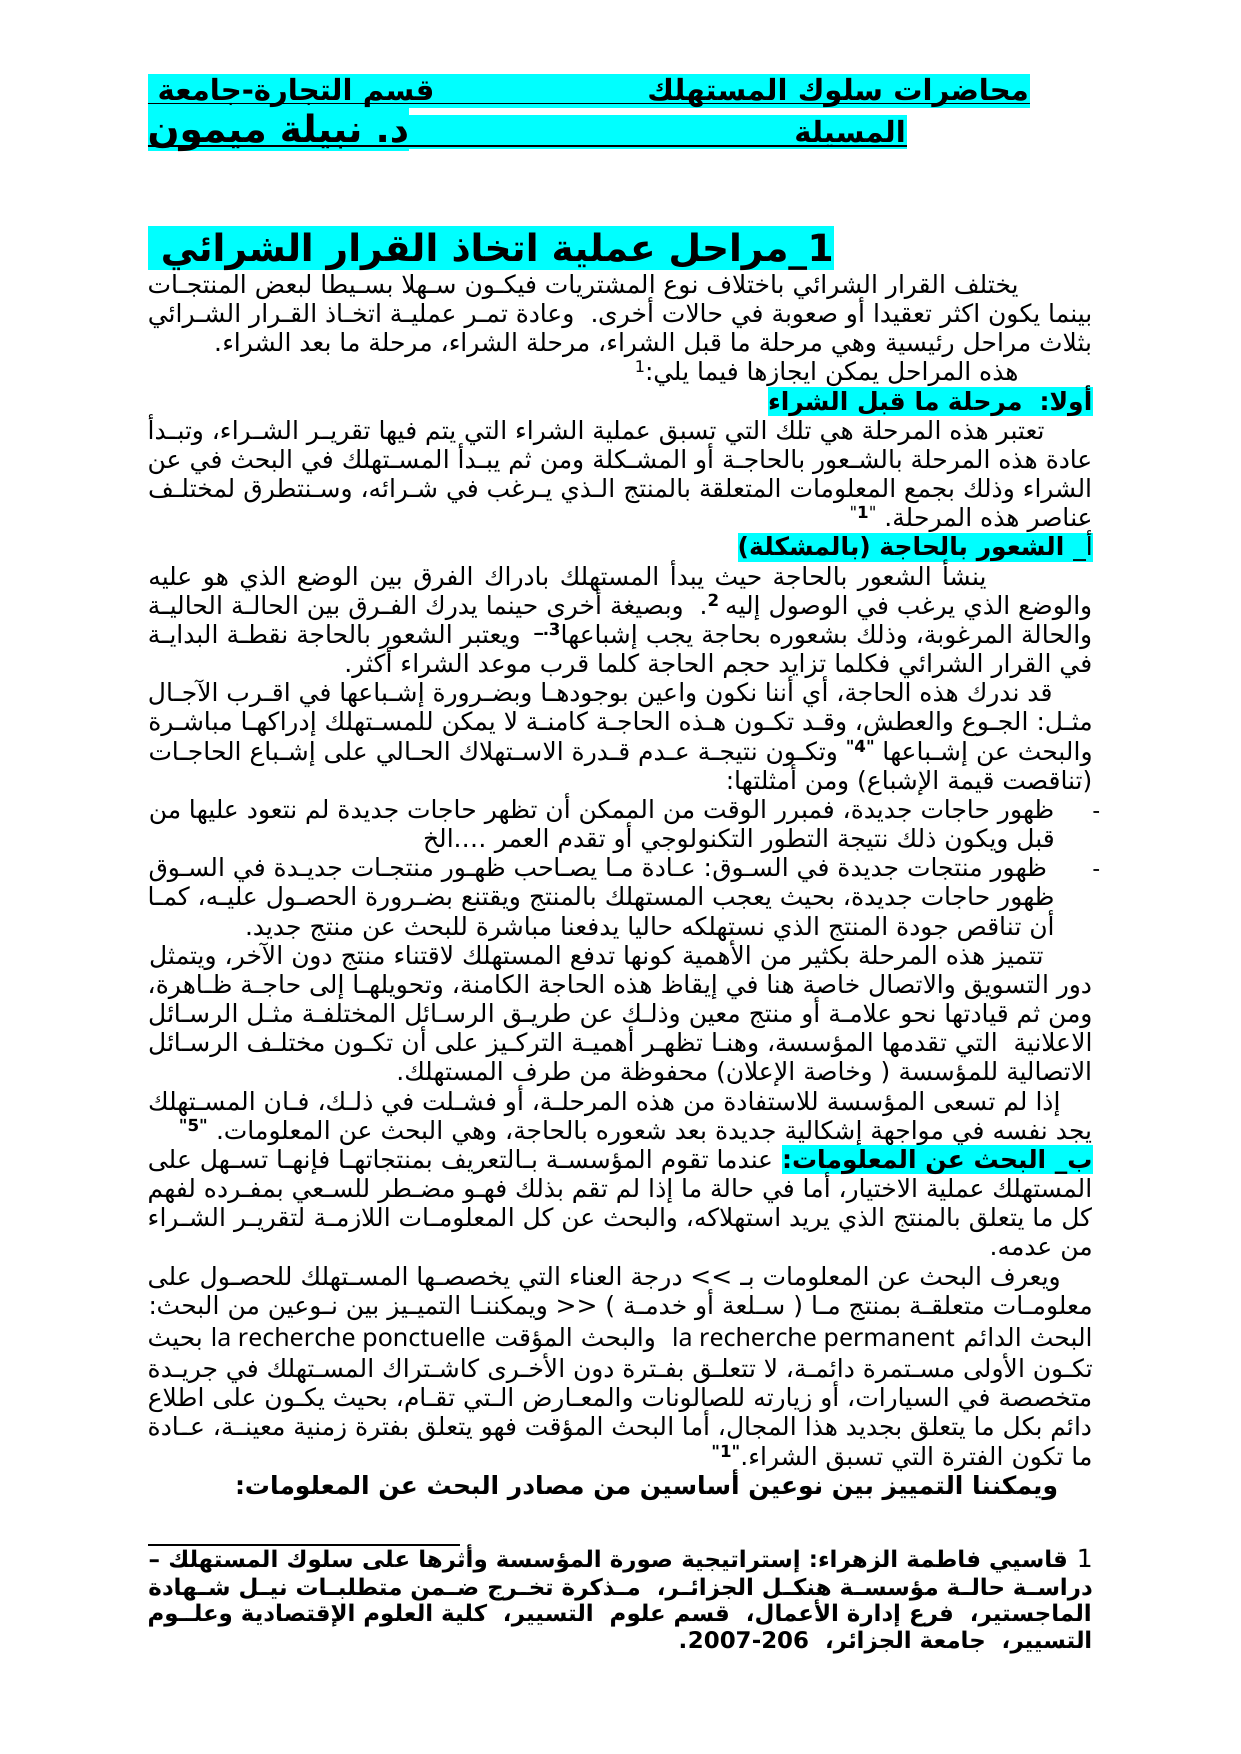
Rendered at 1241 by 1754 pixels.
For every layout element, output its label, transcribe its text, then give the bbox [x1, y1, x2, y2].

text أ_ الشعور بالحاجة (بالمشكلة) [148, 533, 1093, 562]
text هذه المراحل يمكن ايجازها فيما يلي: [148, 358, 1093, 387]
text يختلف القرار الشرائي باختلاف نوع المشتريات فيكون سهلا بسيطا لبعض المنتجات بينما يكون اكثر تعقيدا أو صعوبة في حالات أخرى. وعادة تمر عملية اتخاذ القرار الشرائي بثلاث مراحل رئيسية وهي مرحلة ما قبل الشراء، مرحلة الشراء، مرحلة ما بعد الشراء. [148, 270, 1093, 358]
list ظهور منتجات جديدة في السوق: عادة ما يصاحب ظهور منتجات جديدة في السوق ظهور حاجات جديدة، بحيث يعجب المستهلك بالمنتج ويقتنع بضرورة الحصول عليه، كما أن تناقص جودة المنتج الذي نستهلكه حاليا يدفعنا مباشرة للبحث عن منتج جديد. [148, 853, 1093, 941]
text ب_ البحث عن المعلومات: عندما تقوم المؤسسة بالتعريف بمنتجاتها فإنها تسهل على المستهلك عملية الاختيار، أما في حالة ما إذا لم تقم بذلك فهو مضطر للسعي بمفرده لفهم كل ما يتعلق بالمنتج الذي يريد استهلاكه، والبحث عن كل المعلومات اللازمة لتقرير الشراء من عدمه. [148, 1145, 1093, 1262]
text أولا: مرحلة ما قبل الشراء [148, 387, 1093, 416]
text إذا لم تسعى المؤسسة للاستفادة من هذه المرحلة، أو فشلت في ذلك، فان المستهلك يجد نفسه في مواجهة إشكالية جديدة بعد شعوره بالحاجة، وهي البحث عن المعلومات. "5" [148, 1087, 1093, 1145]
text تتميز هذه المرحلة بكثير من الأهمية كونها تدفع المستهلك لاقتناء منتج دون الآخر، ويتمثل دور التسويق والاتصال خاصة هنا في إيقاظ هذه الحاجة الكامنة، وتحويلها إلى حاجة ظاهرة، ومن ثم قيادتها نحو علامة أو منتج معين وذلك عن طريق الرسائل المختلفة مثل الرسائل الاعلانية التي تقدمها المؤسسة، وهنا تظهر أهمية التركيز على أن تكون مختلف الرسائل الاتصالية للمؤسسة ( وخاصة الإعلان) محفوظة من طرف المستهلك. [148, 941, 1093, 1087]
text 1_مراحل عملية اتخاذ القرار الشرائي [148, 226, 1093, 270]
text ويعرف البحث عن المعلومات بـ >> درجة العناء التي يخصصها المستهلك للحصول على معلومات متعلقة بمنتج ما ( سلعة أو خدمة ) << ويمكننا التمييز بين نوعين من البحث: البحث الدائم la recherche permanent والبحث المؤقت la recherche ponctuelle بحيث تكون الأولى مستمرة دائمة، لا تتعلق بفترة دون الأخرى كاشتراك المستهلك في جريدة متخصصة في السيارات، أو زيارته للصالونات والمعارض التي تقام، بحيث يكون على اطلاع دائم بكل ما يتعلق بجديد هذا المجال، أما البحث المؤقت فهو يتعلق بفترة زمنية معينة، عادة ما تكون الفترة التي تسبق الشراء."1" [148, 1262, 1093, 1471]
text تعتبر هذه المرحلة هي تلك التي تسبق عملية الشراء التي يتم فيها تقرير الشراء، وتبدأ عادة هذه المرحلة بالشعور بالحاجة أو المشكلة ومن ثم يبدأ المستهلك في البحث في عن الشراء وذلك بجمع المعلومات المتعلقة بالمنتج الذي يرغب في شرائه، وسنتطرق لمختلف عناصر هذه المرحلة. "1" [148, 416, 1093, 533]
text ينشأ الشعور بالحاجة حيث يبدأ المستهلك بادراك الفرق بين الوضع الذي هو عليه والوضع الذي يرغب في الوصول إليه 2. وبصيغة أخرى حينما يدرك الفرق بين الحالة الحالية والحالة المرغوبة، وذلك بشعوره بحاجة يجب إشباعها3. ويعتبر الشعور بالحاجة نقطة البداية في القرار الشرائي فكلما تزايد حجم الحاجة كلما قرب موعد الشراء أكثر. [148, 562, 1093, 678]
list ظهور حاجات جديدة، فمبرر الوقت من الممكن أن تظهر حاجات جديدة لم نتعود عليها من قبل ويكون ذلك نتيجة التطور التكنولوجي أو تقدم العمر ….الخ [148, 795, 1093, 853]
text قد ندرك هذه الحاجة، أي أننا نكون واعين بوجودها وبضرورة إشباعها في اقرب الآجال مثل: الجوع والعطش، وقد تكون هذه الحاجة كامنة لا يمكن للمستهلك إدراكها مباشرة والبحث عن إشباعها "4" وتكون نتيجة عدم قدرة الاستهلاك الحالي على إشباع الحاجات (تناقصت قيمة الإشباع) ومن أمثلتها: [148, 678, 1093, 795]
text قاسيي فاطمة الزهراء: إستراتيجية صورة المؤسسة وأثرها على سلوك المستهلك – دراسة حالة مؤسسة هنكل الجزائر، مذكرة تخرج ضمن متطلبات نيل شهادة الماجستير، فرع إدارة الأعمال، قسم علوم التسيير، كلية العلوم الإقتصادية وعلوم التسيير، جامعة الجزائر، 206-2007. [148, 1545, 1093, 1654]
text ويمكننا التمييز بين نوعين أساسين من مصادر البحث عن المعلومات: [148, 1471, 1093, 1500]
